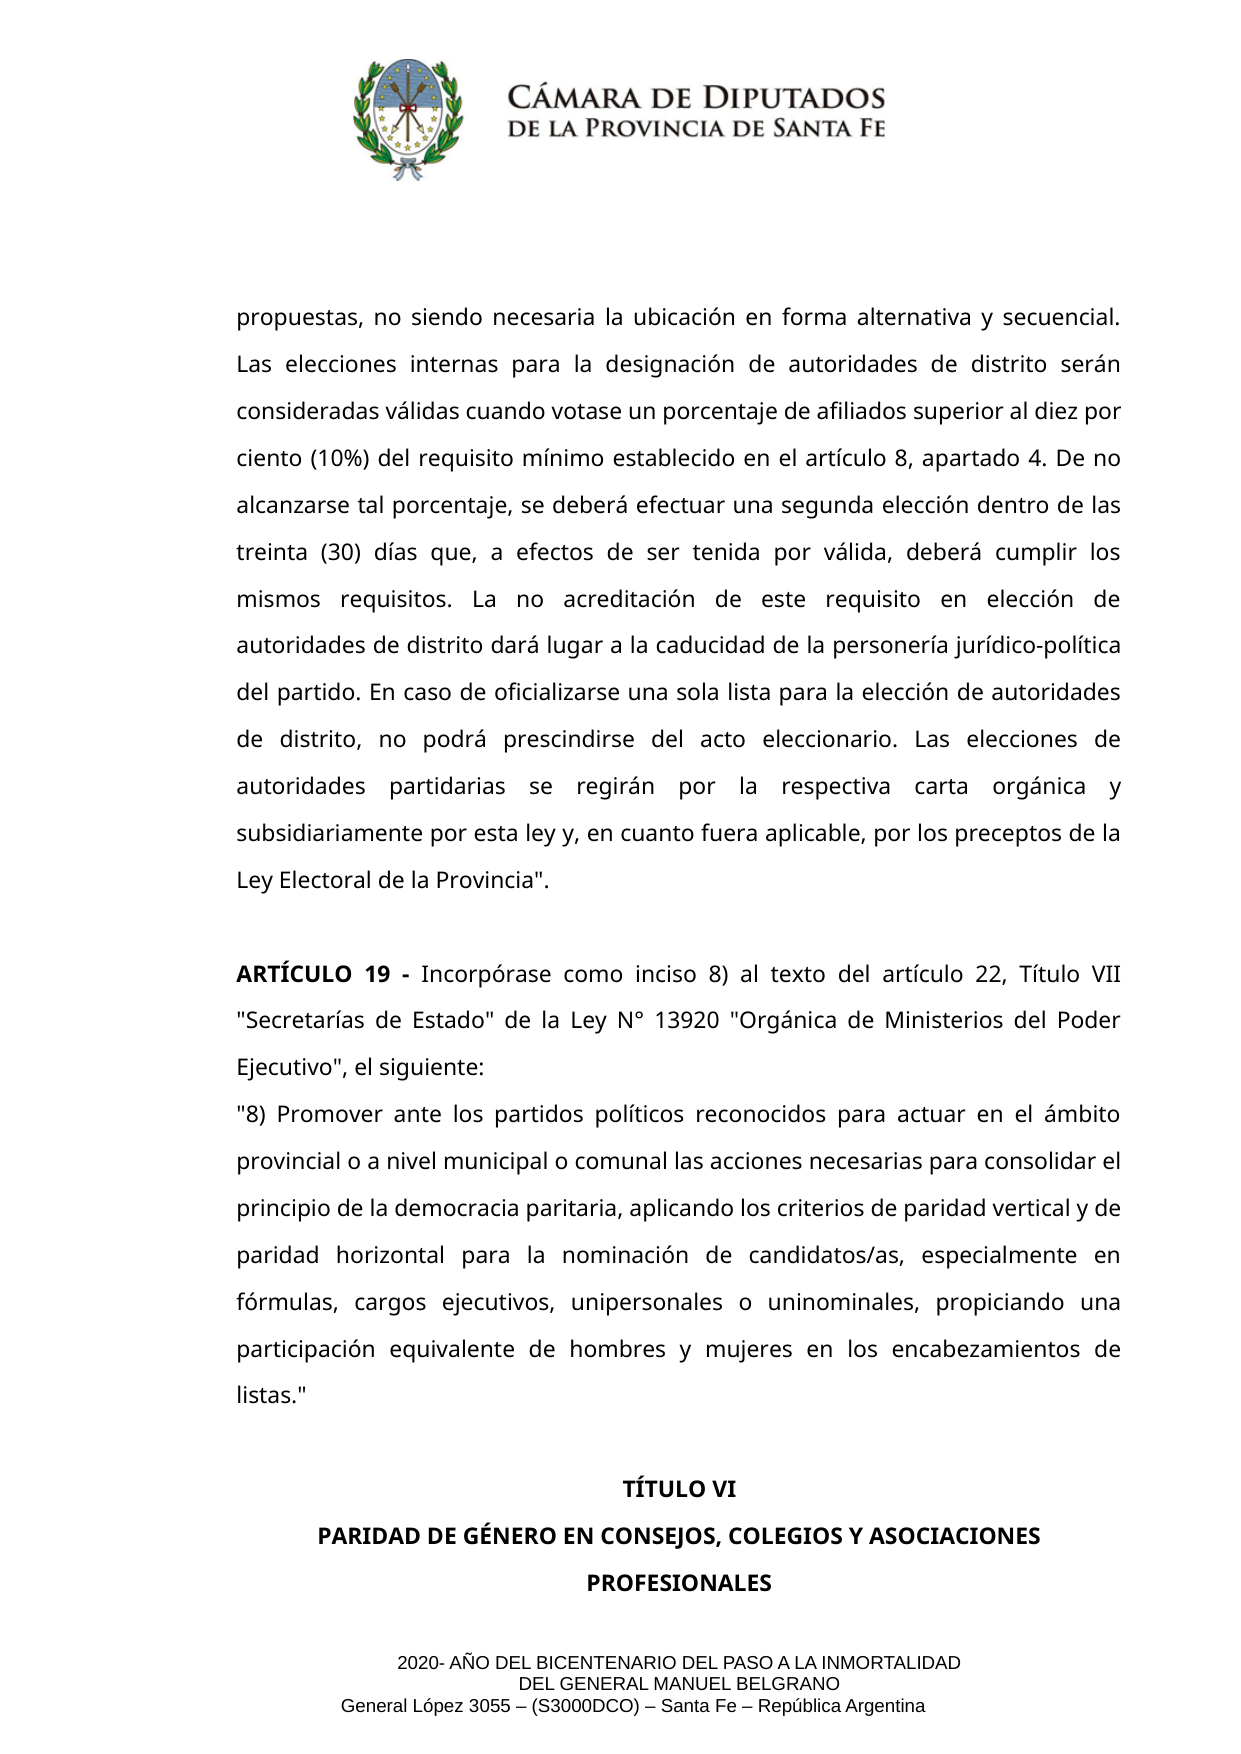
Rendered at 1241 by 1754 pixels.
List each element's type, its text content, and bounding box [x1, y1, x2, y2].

text ARTÍCULO 19 - Incorpórase como inciso 8) al texto del artículo 22, Título VII "Secretarías de Estado" de la Ley N° 13920 "Orgánica de Ministerios del Poder Ejecutivo", el siguiente: [236, 957, 1122, 1082]
text propuestas, no siendo necesaria la ubicación en forma alternativa y secuencial. Las elecciones internas para la designación de autoridades de distrito serán consideradas válidas cuando votase un porcentaje de afiliados superior al diez por ciento (10%) del requisito mínimo establecido en el artículo 8, apartado 4. De no alcanzarse tal porcentaje, se deberá efectuar una segunda elección dentro de las treinta (30) días que, a efectos de ser tenida por válida, deberá cumplir los mismos requisitos. La no acreditación de este requisito en elección de autoridades de distrito dará lugar a la caducidad de la personería jurídico-política del partido. En caso de oficializarse una sola lista para la elección de autoridades de distrito, no podrá prescindirse del acto eleccionario. Las elecciones de autoridades partidarias se regirán por la respectiva carta orgánica y subsidiariamente por esta ley y, en cuanto fuera aplicable, por los preceptos de la Ley Electoral de la Provincia". [236, 301, 1122, 895]
text PARIDAD DE GÉNERO EN CONSEJOS, COLEGIOS Y ASOCIACIONES PROFESIONALES [236, 1520, 1122, 1598]
text "8) Promover ante los partidos políticos reconocidos para actuar en el ámbito provincial o a nivel municipal o comunal las acciones necesarias para consolidar el principio de la democracia paritaria, aplicando los criterios de paridad vertical y de paridad horizontal para la nominación de candidatos/as, especialmente en fórmulas, cargos ejecutivos, unipersonales o uninominales, propiciando una participación equivalente de hombres y mujeres en los encabezamientos de listas." [236, 1098, 1122, 1411]
text TÍTULO VI [236, 1473, 1122, 1504]
